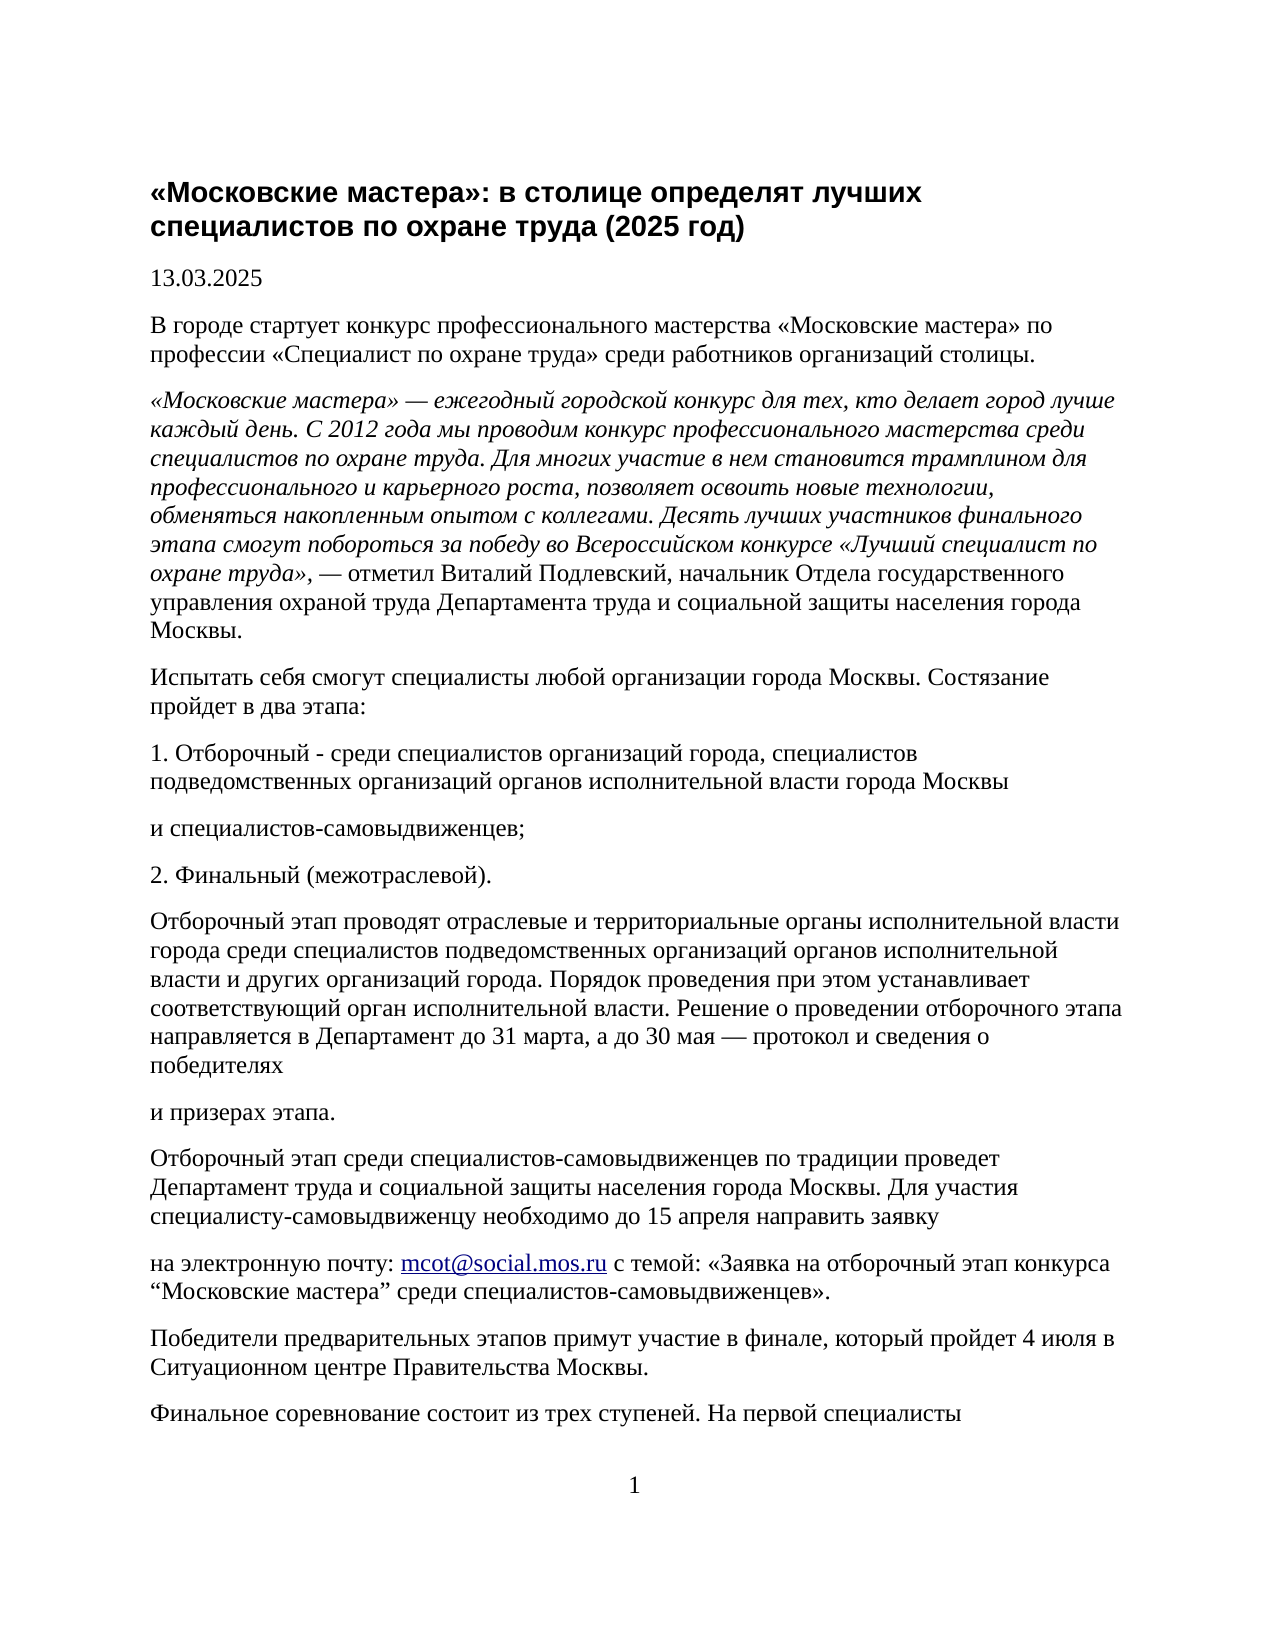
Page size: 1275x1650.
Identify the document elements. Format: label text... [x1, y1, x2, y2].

text 1. Отборочный - среди специалистов организаций города, специалистов подведомственных организаций органов исполнительной власти города Москвы [150, 738, 1125, 795]
text на электронную почту: mcot@social.mos.ru c темой: «Заявка на отборочный этап конкурса “Московские мастера” среди специалистов-самовыдвиженцев». [150, 1248, 1125, 1305]
text и специалистов-самовыдвиженцев; [150, 813, 1125, 842]
text Отборочный этап проводят отраслевые и территориальные органы исполнительной власти города среди специалистов подведомственных организаций органов исполнительной власти и других организаций города. Порядок проведения при этом устанавливает соответствующий орган исполнительной власти. Решение о проведении отборочного этапа направляется в Департамент до 31 марта, а до 30 мая — протокол и сведения о победителях [150, 906, 1125, 1079]
text 2. Финальный (межотраслевой). [150, 860, 1125, 888]
text Победители предварительных этапов примут участие в финале, который пройдет 4 июля в Ситуационном центре Правительства Москвы. [150, 1323, 1125, 1381]
text Отборочный этап среди специалистов-самовыдвиженцев по традиции проведет Департамент труда и социальной защиты населения города Москвы. Для участия специалисту-самовыдвиженцу необходимо до 15 апреля направить заявку [150, 1143, 1125, 1230]
text и призерах этапа. [150, 1097, 1125, 1126]
subtitle «Московские мастера»: в столице определят лучших специалистов по охране труда (2025 год) [150, 175, 1125, 242]
text Испытать себя смогут специалисты любой организации города Москвы. Состязание пройдет в два этапа: [150, 662, 1125, 720]
text «Московские мастера» — ежегодный городской конкурс для тех, кто делает город лучше каждый день. С 2012 года мы проводим конкурс профессионального мастерства среди специалистов по охране труда. Для многих участие в нем становится трамплином для профессионального и карьерного роста, позволяет освоить новые технологии, обменяться накопленным опытом с коллегами. Десять лучших участников финального этапа смогут побороться за победу во Всероссийском конкурсе «Лучший специалист по охране труда», — отметил Виталий Подлевский, начальник Отдела государственного управления охраной труда Департамента труда и социальной защиты населения города Москвы. [150, 386, 1125, 644]
text Финальное соревнование состоит из трех ступеней. На первой специалисты [150, 1398, 1125, 1427]
text 13.03.2025 [150, 263, 1125, 292]
text В городе стартует конкурс профессионального мастерства «Московские мастера» по профессии «Специалист по охране труда» среди работников организаций столицы. [150, 310, 1125, 368]
